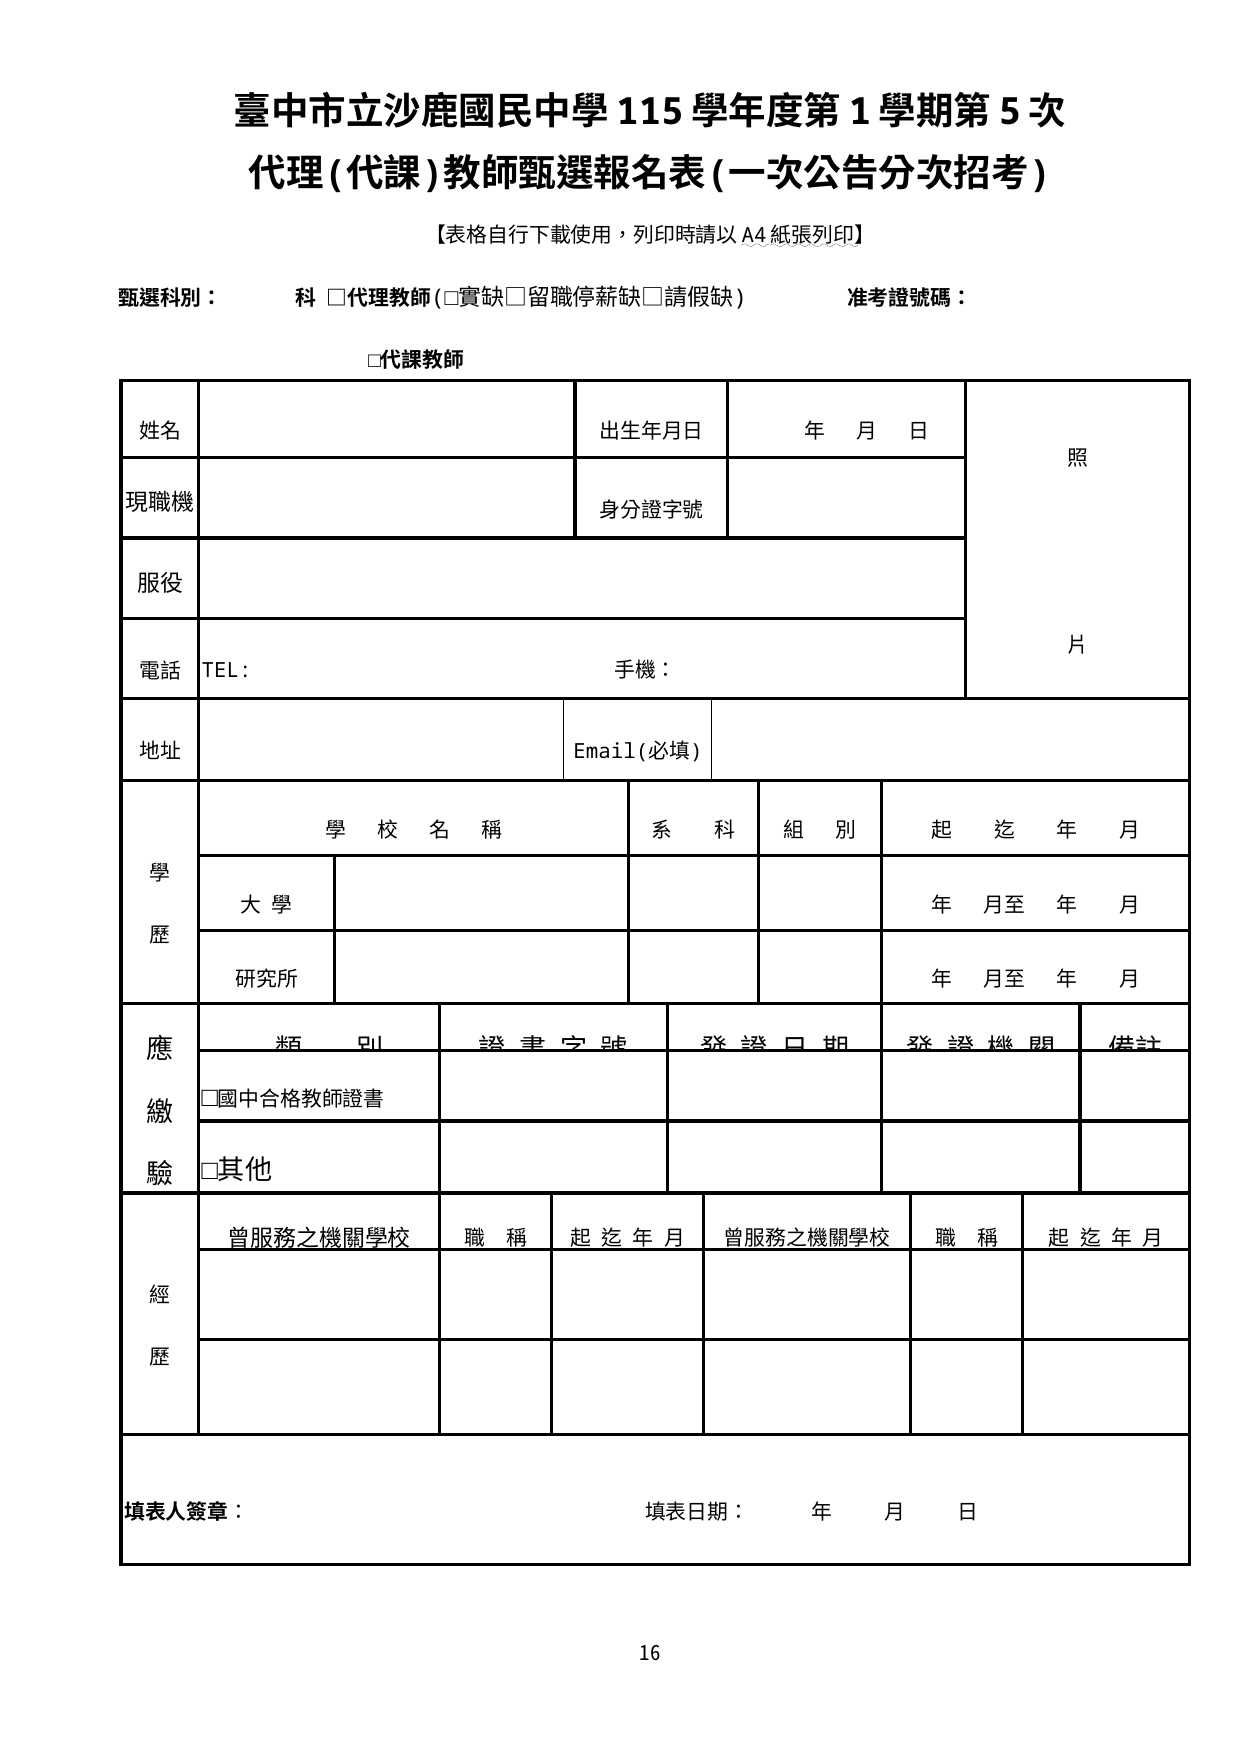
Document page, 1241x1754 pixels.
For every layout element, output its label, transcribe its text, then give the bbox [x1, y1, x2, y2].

table_cell [760, 932, 880, 1002]
table_cell 曾服務之機關學校 [705, 1195, 909, 1248]
table_cell [336, 932, 627, 1002]
table_cell 學 歷 [123, 782, 197, 1002]
table_cell 身分證字號 [577, 459, 726, 536]
table_cell 學 校 名 稱 [200, 782, 627, 854]
table_cell 職 稱 [912, 1195, 1021, 1248]
table_cell 起 迄 年 月 [883, 782, 1188, 854]
table_cell [760, 857, 880, 929]
table_header 年 月 日 [729, 382, 964, 456]
table_header 姓名 [123, 382, 197, 456]
table_cell Email(必填) [564, 700, 711, 779]
table_cell 大 學 [200, 857, 333, 929]
table_cell [729, 459, 964, 536]
table_cell 電話 [123, 620, 197, 697]
table_cell □其他 [200, 1123, 438, 1191]
table_cell [441, 1123, 628, 1191]
table_cell [200, 1251, 438, 1338]
table_cell 類 別 [200, 1005, 438, 1049]
table_cell 證 書 字 號 [441, 1005, 666, 1049]
table_cell 年 月至 年 月 [883, 857, 1188, 929]
table_cell [630, 857, 757, 929]
table_cell 填表人簽章： 填表日期： 年 月 日 [123, 1436, 1188, 1563]
table_cell □國中合格教師證書 [200, 1052, 438, 1119]
table_cell 服役 情形 [123, 540, 197, 617]
table_cell 地址 [123, 700, 197, 779]
table_cell [1024, 1251, 1188, 1338]
table_cell [336, 857, 627, 929]
table_cell 應 繳 驗 證 件 [123, 1005, 197, 1191]
table_cell 備註 [1082, 1005, 1188, 1049]
table_cell [669, 1123, 880, 1191]
table_cell TEL: 手機： [200, 620, 964, 697]
table_cell [553, 1341, 702, 1433]
table_cell [883, 1123, 1078, 1191]
table_cell 發 證 日 期 [669, 1005, 880, 1049]
table_cell 起 迄 年 月 [553, 1195, 702, 1248]
table_cell 現職機關學校 [123, 459, 197, 536]
table_cell [669, 1052, 880, 1119]
text □代課教師 [118, 316, 1181, 379]
table_cell [441, 1341, 550, 1433]
table_cell 起 迄 年 月 [1024, 1195, 1188, 1248]
table_cell 年 月至 年 月 [883, 932, 1188, 1002]
table_cell [200, 700, 563, 779]
table_header 出生年月日 [577, 382, 726, 456]
table_cell [705, 1251, 909, 1338]
table_cell [1024, 1341, 1188, 1433]
table_cell [883, 1052, 1078, 1119]
table_cell 經 歷 [123, 1195, 197, 1433]
table_cell [630, 932, 757, 1002]
table_cell [200, 1341, 438, 1433]
table_cell 組 別 [760, 782, 880, 854]
table_cell [712, 700, 1188, 779]
table_cell 系 科 [630, 782, 757, 854]
table_cell 職 稱 [441, 1195, 550, 1248]
table_cell [441, 1052, 628, 1119]
table_cell [912, 1251, 1021, 1338]
table_cell [553, 1251, 702, 1338]
table_cell 發 證 機 關 [883, 1005, 1078, 1049]
table_cell [628, 1052, 666, 1119]
table_cell [705, 1341, 909, 1433]
table_cell 曾服務之機關學校 [200, 1195, 438, 1248]
table_cell [1082, 1052, 1188, 1119]
text 甄選科別： 科 □代理教師(□實缺□留職停薪缺□請假缺) 准考證號碼： [118, 254, 1181, 316]
table_cell [441, 1251, 550, 1338]
table_cell □免役 □役畢 □服役中 [200, 540, 964, 617]
table_cell 研究所 [200, 932, 333, 1002]
table_cell [1082, 1123, 1188, 1191]
table_header [200, 382, 573, 456]
table_cell [628, 1123, 666, 1191]
table_cell [912, 1341, 1021, 1433]
table_header 照 片 [967, 382, 1188, 697]
text 【表格自行下載使用，列印時請以A4紙張列印】 [118, 191, 1181, 254]
text 臺中市立沙鹿國民中學115學年度第1學期第5次 代理(代課)教師甄選報名表(一次公告分次招考) [118, 66, 1181, 191]
table_cell [200, 459, 573, 536]
